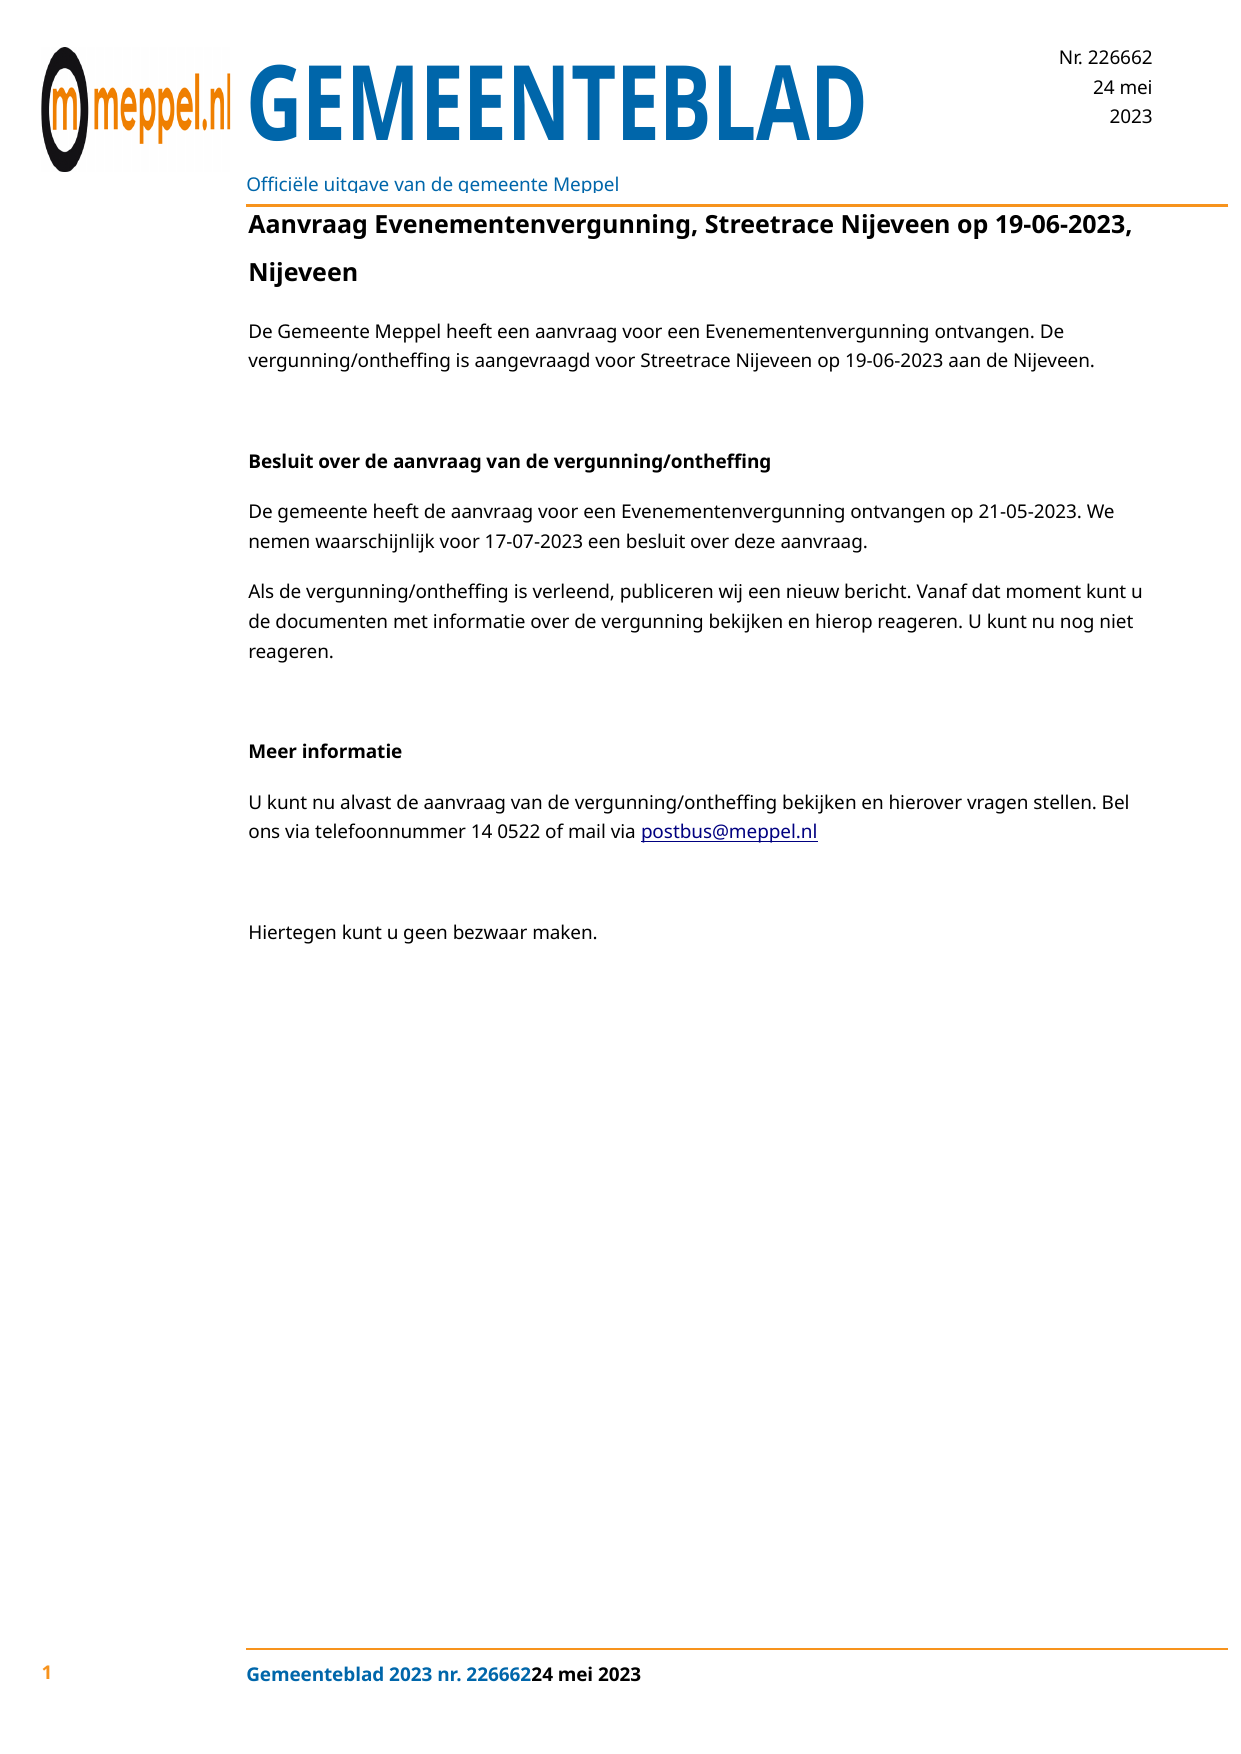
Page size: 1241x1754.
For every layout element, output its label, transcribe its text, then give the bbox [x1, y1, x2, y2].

text Aanvraag Evenementenvergunning, Streetrace Nijeveen op 19-06-2023, Nijeveen [248, 207, 1152, 288]
text Hiertegen kunt u geen bezwaar maken. [248, 919, 1152, 945]
picture [41, 47, 231, 172]
text De Gemeente Meppel heeft een aanvraag voor een Evenementenvergunning ontvangen. De vergunning/ontheffing is aangevraagd voor Streetrace Nijeveen op 19-06-2023 aan de Nijeveen. [248, 318, 1152, 373]
text Als de vergunning/ontheffing is verleend, publiceren wij een nieuw bericht. Vanaf dat moment kunt u de documenten met informatie over de vergunning bekijken en hierop reageren. U kunt nu nog niet reageren. [248, 579, 1152, 664]
text U kunt nu alvast de aanvraag van de vergunning/ontheffing bekijken en hierover vragen stellen. Bel ons via telefoonnummer 14 0522 of mail via postbus@meppel.nl [248, 789, 1152, 844]
text Meer informatie [248, 739, 1152, 764]
text De gemeente heeft de aanvraag voor een Evenementenvergunning ontvangen op 21-05-2023. We nemen waarschijnlijk voor 17-07-2023 een besluit over deze aanvraag. [248, 499, 1152, 554]
text Besluit over de aanvraag van de vergunning/ontheffing [248, 448, 1152, 474]
